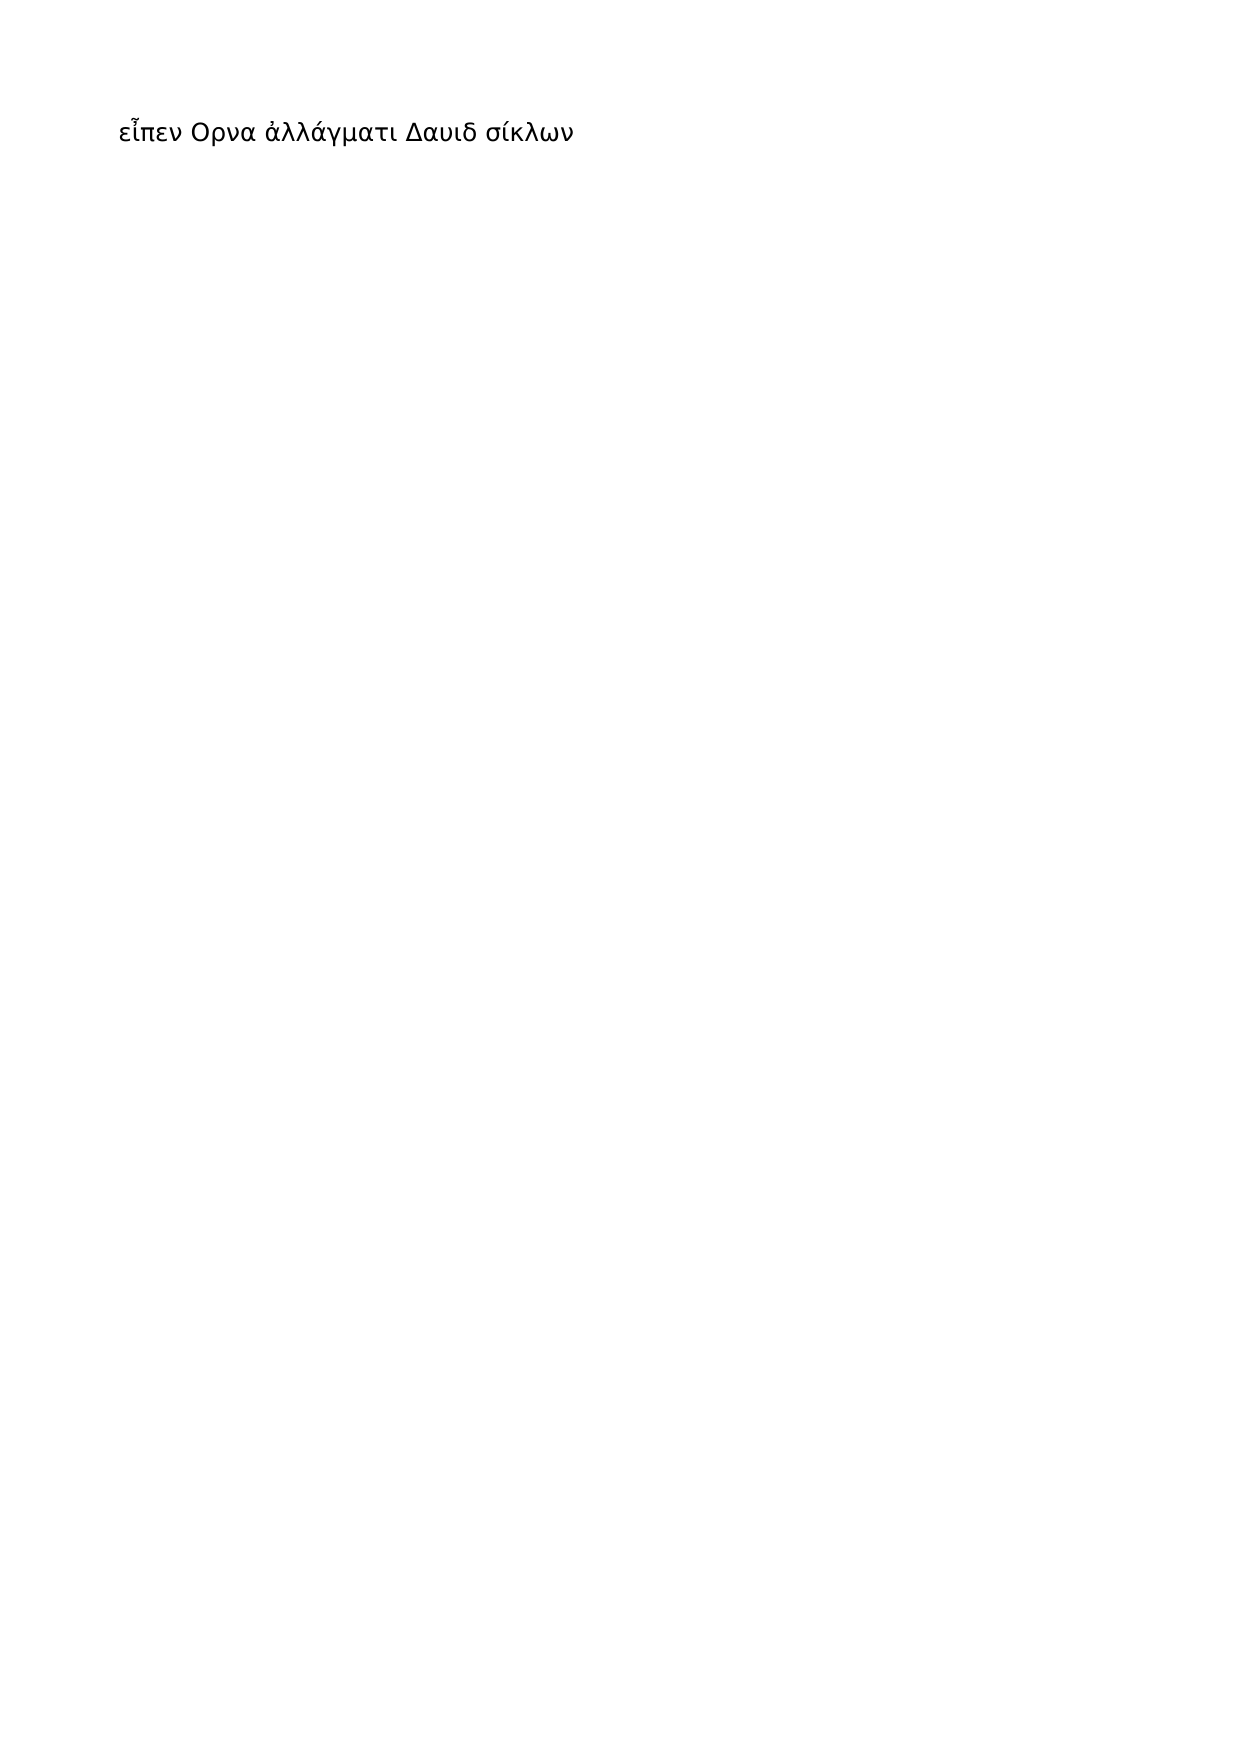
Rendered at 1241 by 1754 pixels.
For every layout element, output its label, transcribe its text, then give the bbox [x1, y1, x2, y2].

text εἶπεν Ορνα ἀλλάγματι Δαυιδ σίκλων [118, 118, 1122, 147]
